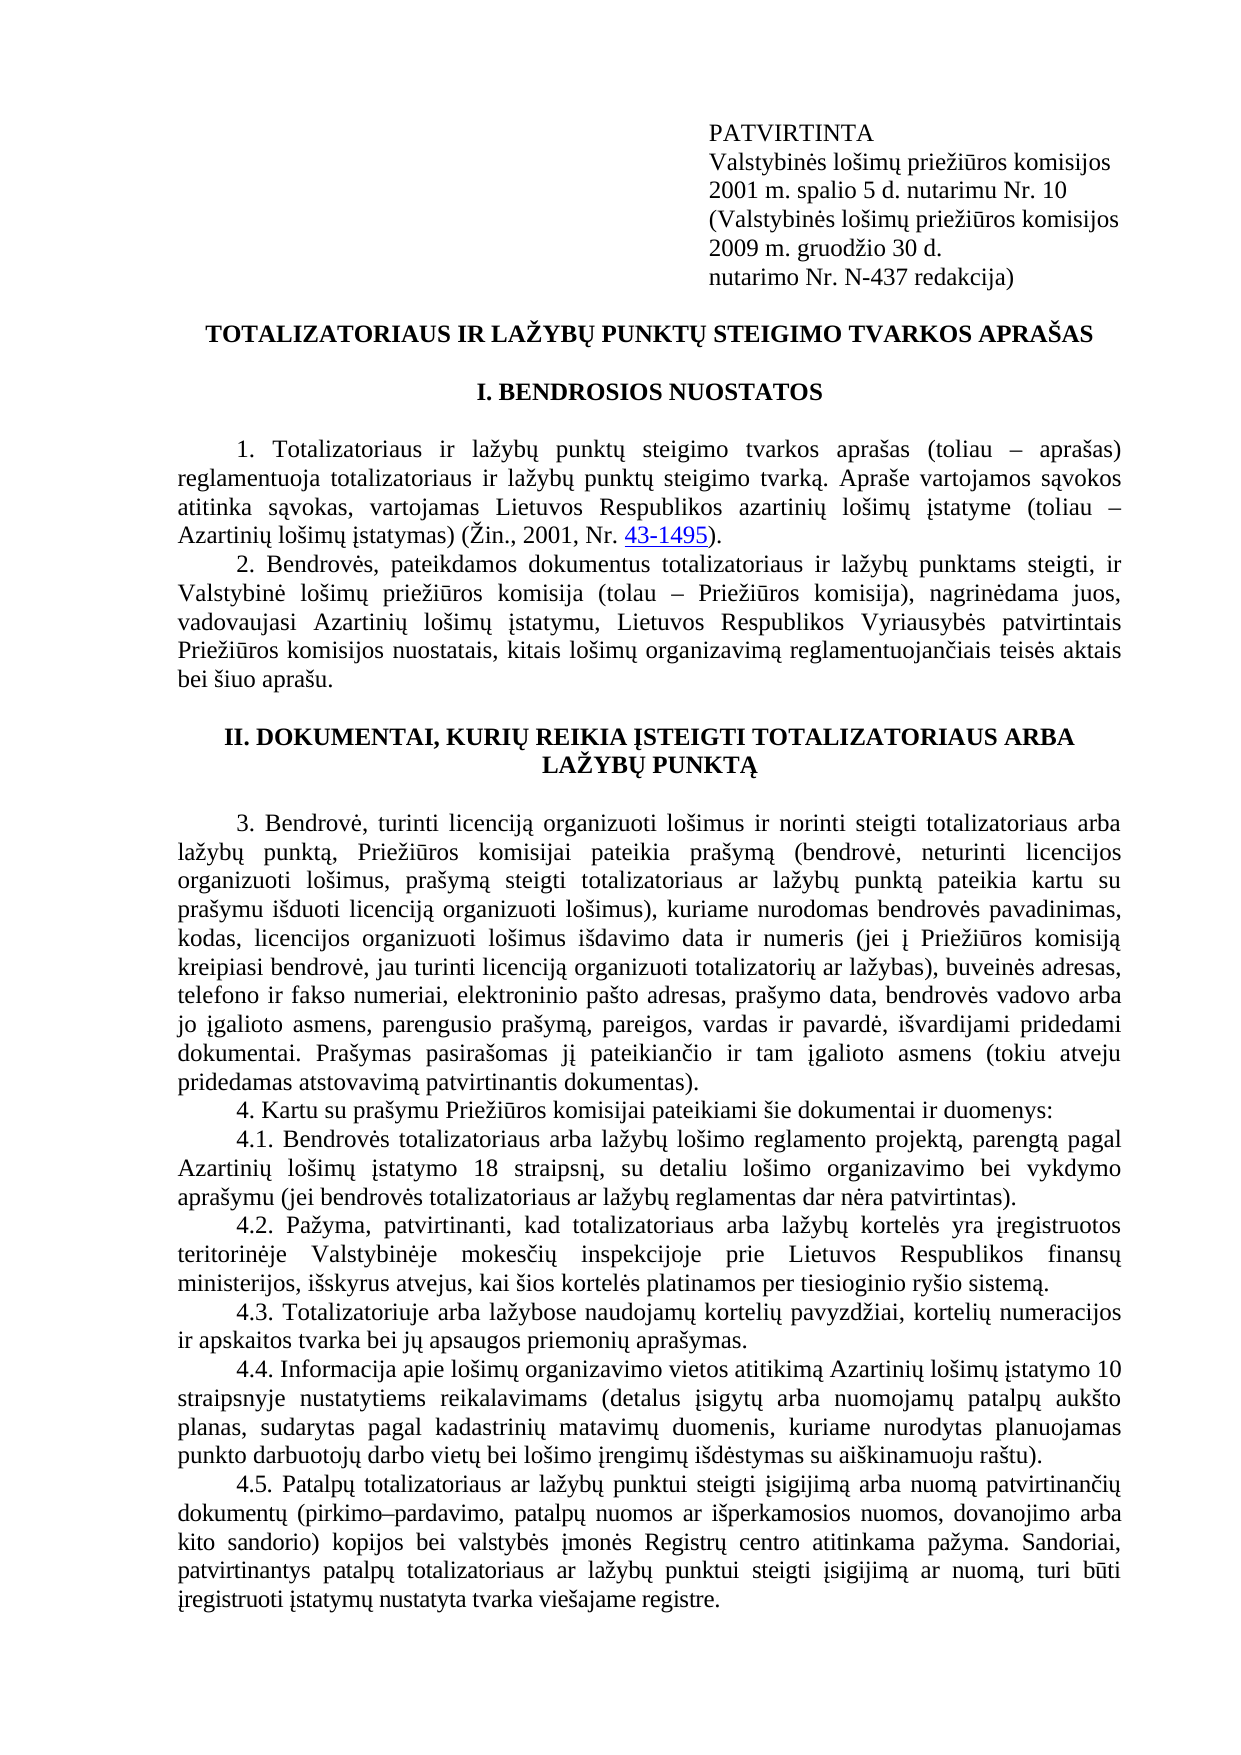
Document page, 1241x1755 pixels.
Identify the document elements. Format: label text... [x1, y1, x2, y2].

text 4. Kartu su prašymu Priežiūros komisijai pateikiami šie dokumentai ir duomenys: [177, 1096, 1122, 1124]
text 2001 m. spalio 5 d. nutarimu Nr. 10 [177, 176, 1122, 204]
text 1. Totalizatoriaus ir lažybų punktų steigimo tvarkos aprašas (toliau – aprašas) reglamentuoja totalizatoriaus ir lažybų punktų steigimo tvarką. Apraše vartojamos sąvokos atitinka sąvokas, vartojamas Lietuvos Respublikos azartinių lošimų įstatyme (toliau – Azartinių lošimų įstatymas) (Žin., 2001, Nr. 43-1495). [177, 434, 1122, 549]
text PATVIRTINTA [709, 118, 1122, 147]
text nutarimo Nr. N-437 redakcija) [177, 262, 1122, 291]
text Valstybinės lošimų priežiūros komisijos [177, 147, 1122, 176]
text 4.4. Informacija apie lošimų organizavimo vietos atitikimą Azartinių lošimų įstatymo 10 straipsnyje nustatytiems reikalavimams (detalus įsigytų arba nuomojamų patalpų aukšto planas, sudarytas pagal kadastrinių matavimų duomenis, kuriame nurodytas planuojamas punkto darbuotojų darbo vietų bei lošimo įrengimų išdėstymas su aiškinamuoju raštu). [177, 1354, 1122, 1469]
text 2. Bendrovės, pateikdamos dokumentus totalizatoriaus ir lažybų punktams steigti, ir Valstybinė lošimų priežiūros komisija (tolau – Priežiūros komisija), nagrinėdama juos, vadovaujasi Azartinių lošimų įstatymu, Lietuvos Respublikos Vyriausybės patvirtintais Priežiūros komisijos nuostatais, kitais lošimų organizavimą reglamentuojančiais teisės aktais bei šiuo aprašu. [177, 549, 1122, 693]
text TOTALIZATORIAUS IR LAŽYBŲ PUNKTŲ STEIGIMO TVARKOS APRAŠAS [177, 319, 1122, 348]
text (Valstybinės lošimų priežiūros komisijos [177, 204, 1122, 233]
text 2009 m. gruodžio 30 d. [177, 233, 1122, 262]
text 4.3. Totalizatoriuje arba lažybose naudojamų kortelių pavyzdžiai, kortelių numeracijos ir apskaitos tvarka bei jų apsaugos priemonių aprašymas. [177, 1297, 1122, 1354]
text I. BENDROSIOS NUOSTATOS [177, 377, 1122, 406]
text 4.1. Bendrovės totalizatoriaus arba lažybų lošimo reglamento projektą, parengtą pagal Azartinių lošimų įstatymo 18 straipsnį, su detaliu lošimo organizavimo bei vykdymo aprašymu (jei bendrovės totalizatoriaus ar lažybų reglamentas dar nėra patvirtintas). [177, 1124, 1122, 1211]
text II. DOKUMENTAI, KURIŲ REIKIA ĮSTEIGTI TOTALIZATORIAUS ARBA LAŽYBŲ PUNKTĄ [177, 722, 1122, 779]
text 3. Bendrovė, turinti licenciją organizuoti lošimus ir norinti steigti totalizatoriaus arba lažybų punktą, Priežiūros komisijai pateikia prašymą (bendrovė, neturinti licencijos organizuoti lošimus, prašymą steigti totalizatoriaus ar lažybų punktą pateikia kartu su prašymu išduoti licenciją organizuoti lošimus), kuriame nurodomas bendrovės pavadinimas, kodas, licencijos organizuoti lošimus išdavimo data ir numeris (jei į Priežiūros komisiją kreipiasi bendrovė, jau turinti licenciją organizuoti totalizatorių ar lažybas), buveinės adresas, telefono ir fakso numeriai, elektroninio pašto adresas, prašymo data, bendrovės vadovo arba jo įgalioto asmens, parengusio prašymą, pareigos, vardas ir pavardė, išvardijami pridedami dokumentai. Prašymas pasirašomas jį pateikiančio ir tam įgalioto asmens (tokiu atveju pridedamas atstovavimą patvirtinantis dokumentas). [177, 808, 1122, 1096]
text 4.5. Patalpų totalizatoriaus ar lažybų punktui steigti įsigijimą arba nuomą patvirtinančių dokumentų (pirkimo–pardavimo, patalpų nuomos ar išperkamosios nuomos, dovanojimo arba kito sandorio) kopijos bei valstybės įmonės Registrų centro atitinkama pažyma. Sandoriai, patvirtinantys patalpų totalizatoriaus ar lažybų punktui steigti įsigijimą ar nuomą, turi būti įregistruoti įstatymų nustatyta tvarka viešajame registre. [177, 1469, 1122, 1613]
text 4.2. Pažyma, patvirtinanti, kad totalizatoriaus arba lažybų kortelės yra įregistruotos teritorinėje Valstybinėje mokesčių inspekcijoje prie Lietuvos Respublikos finansų ministerijos, išskyrus atvejus, kai šios kortelės platinamos per tiesioginio ryšio sistemą. [177, 1211, 1122, 1297]
